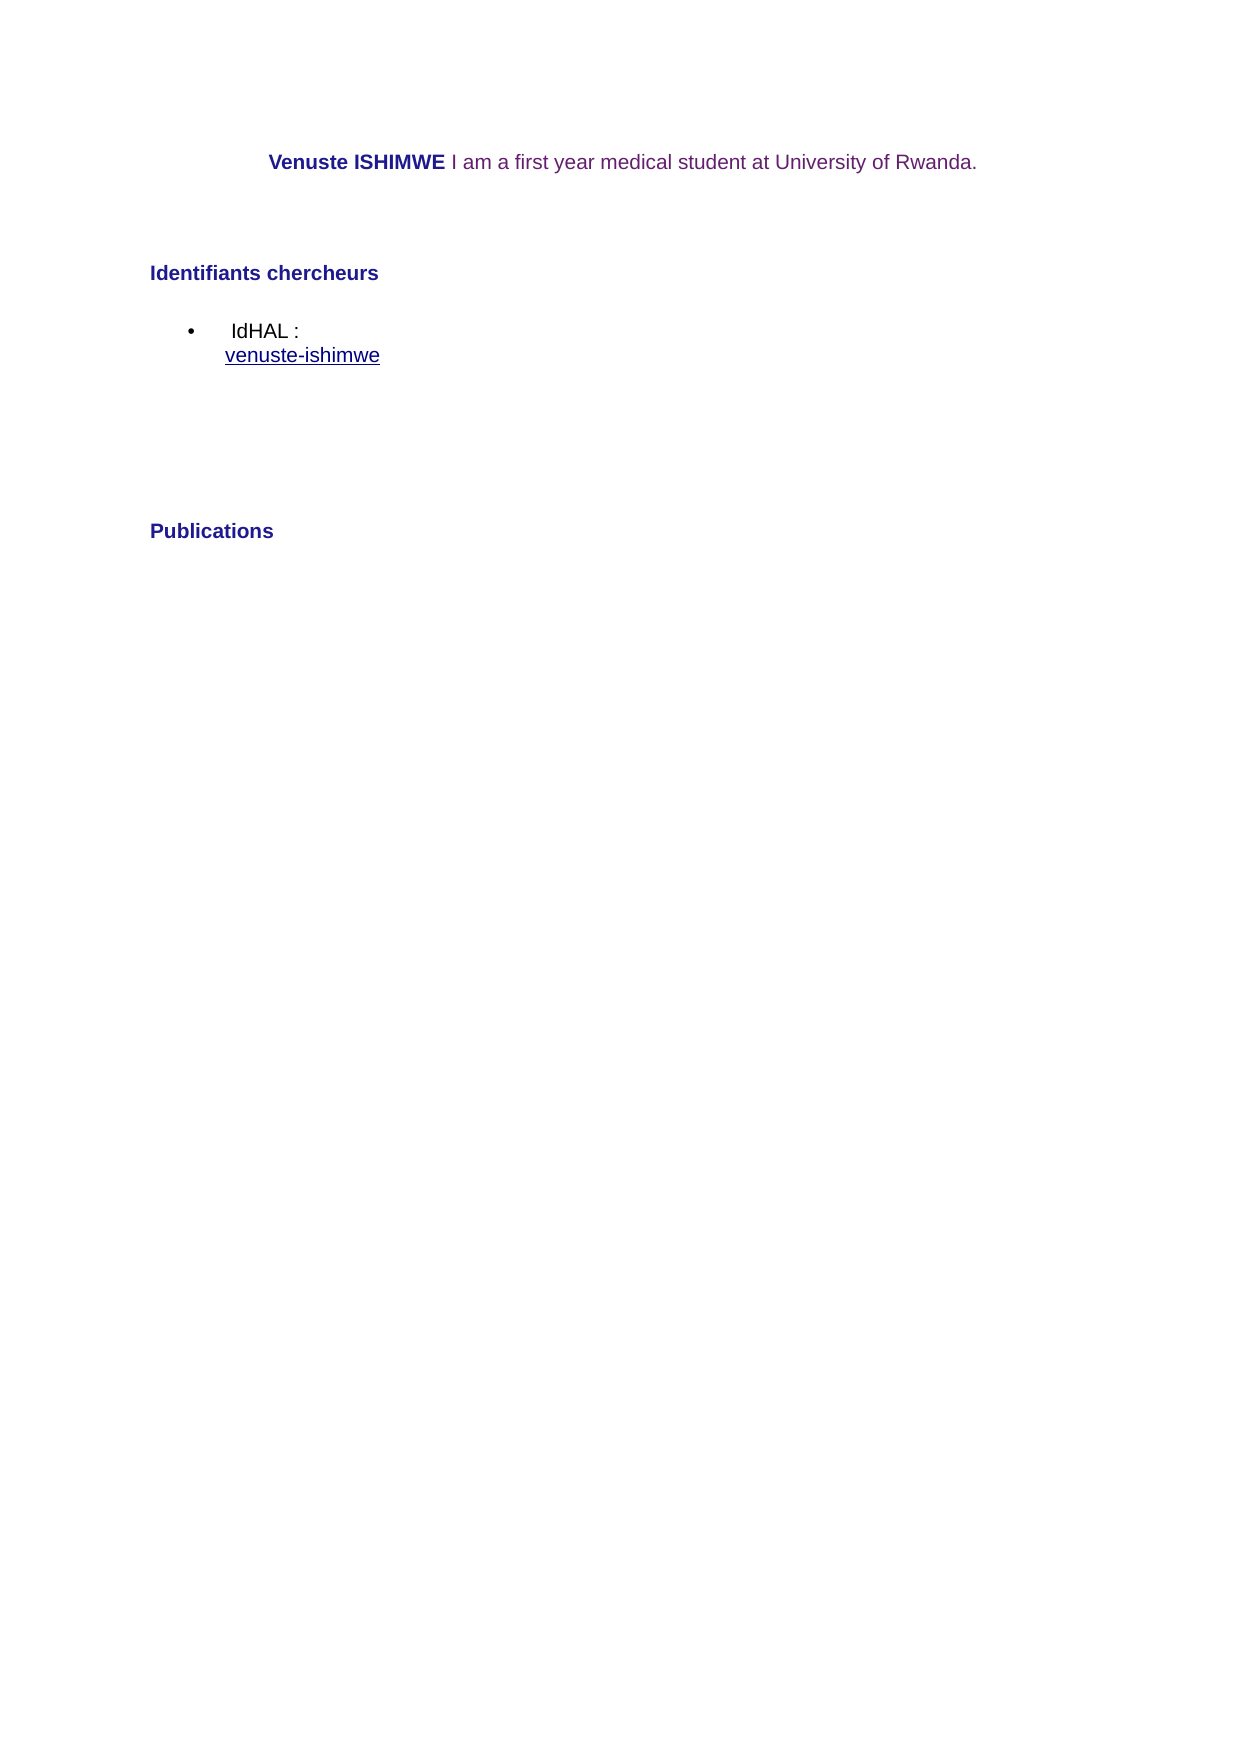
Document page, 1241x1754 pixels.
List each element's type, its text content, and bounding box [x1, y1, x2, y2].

list IdHAL : [187, 319, 1090, 343]
subtitle Publications [150, 519, 1090, 543]
list venuste-ishimwe [187, 343, 1090, 367]
subtitle Identifiants chercheurs [150, 260, 1090, 284]
subtitle Venuste ISHIMWE I am a first year medical student at University of Rwanda. [150, 150, 1090, 174]
